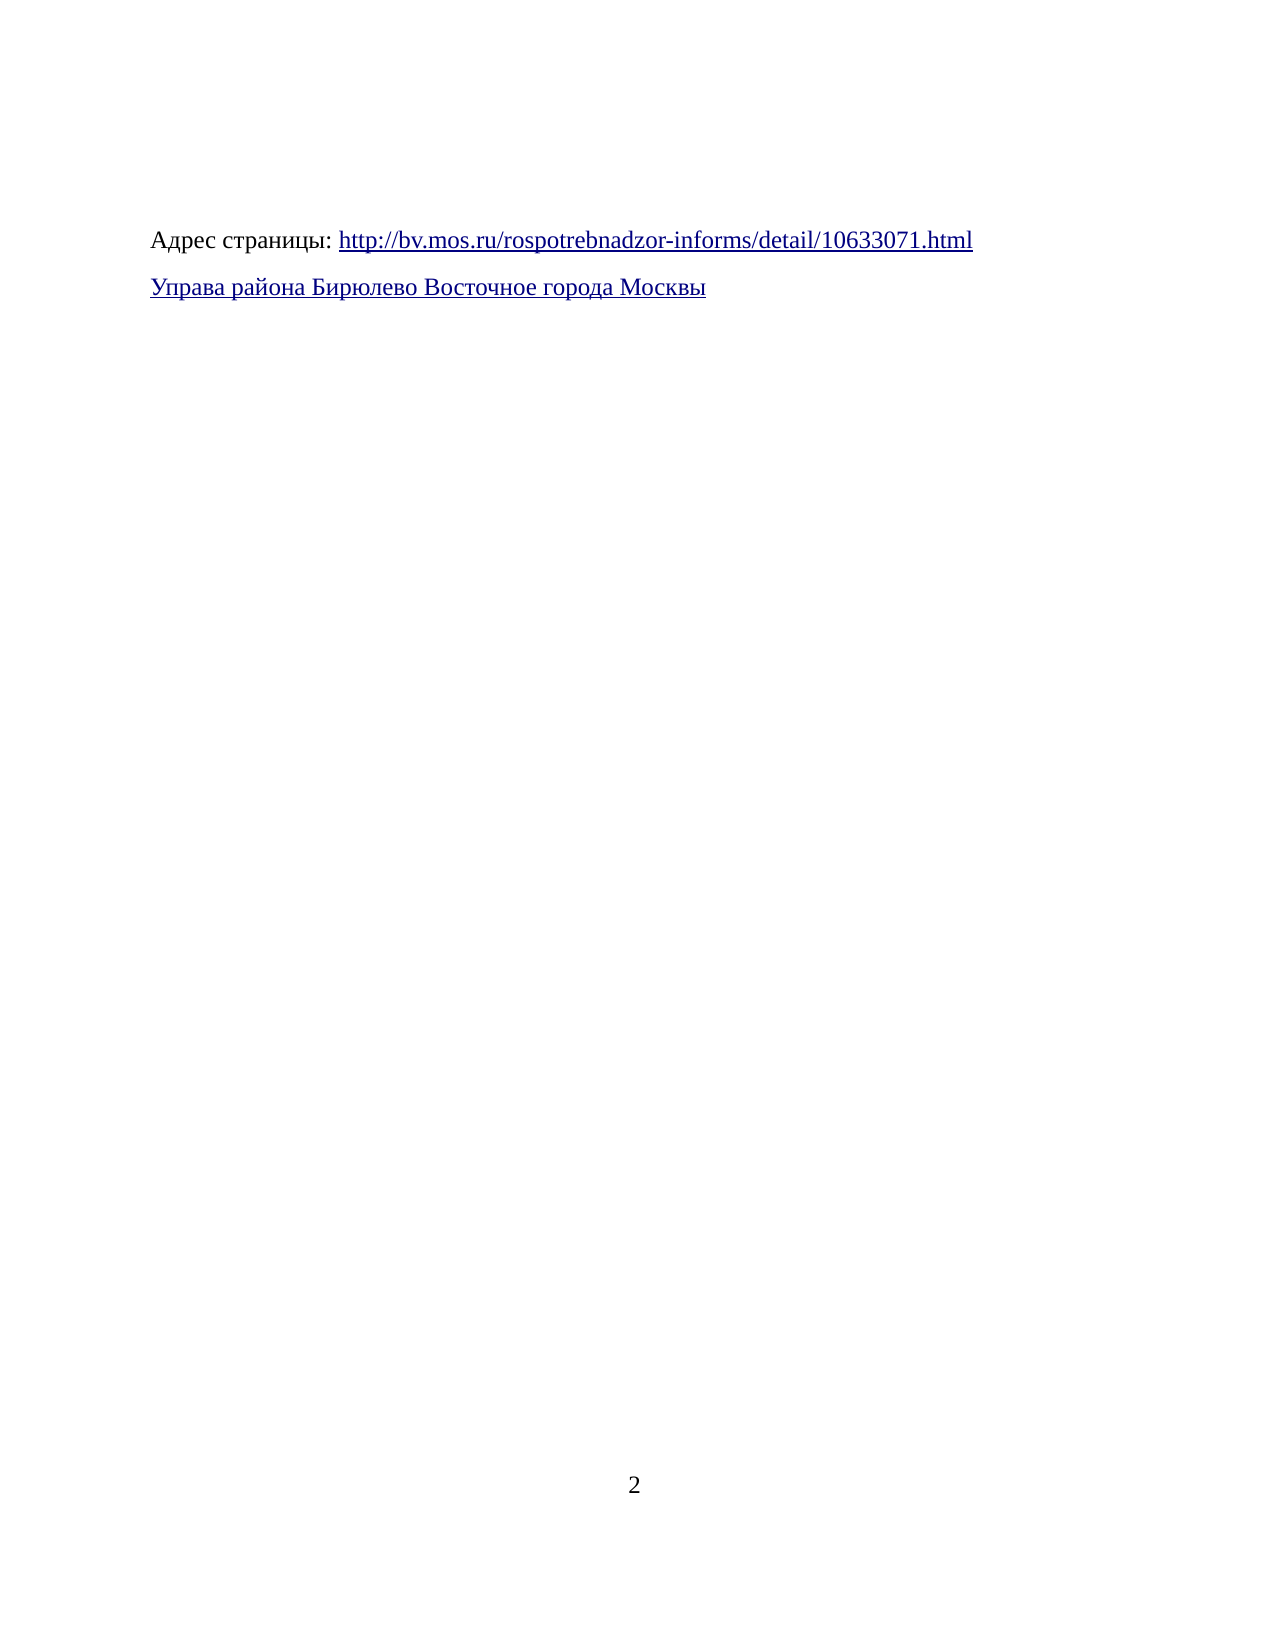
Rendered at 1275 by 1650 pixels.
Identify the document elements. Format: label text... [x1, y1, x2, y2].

text Управа района Бирюлево Восточное города Москвы [150, 272, 1125, 301]
text Адрес страницы: http://bv.mos.ru/rospotrebnadzor-informs/detail/10633071.html [150, 225, 1125, 254]
